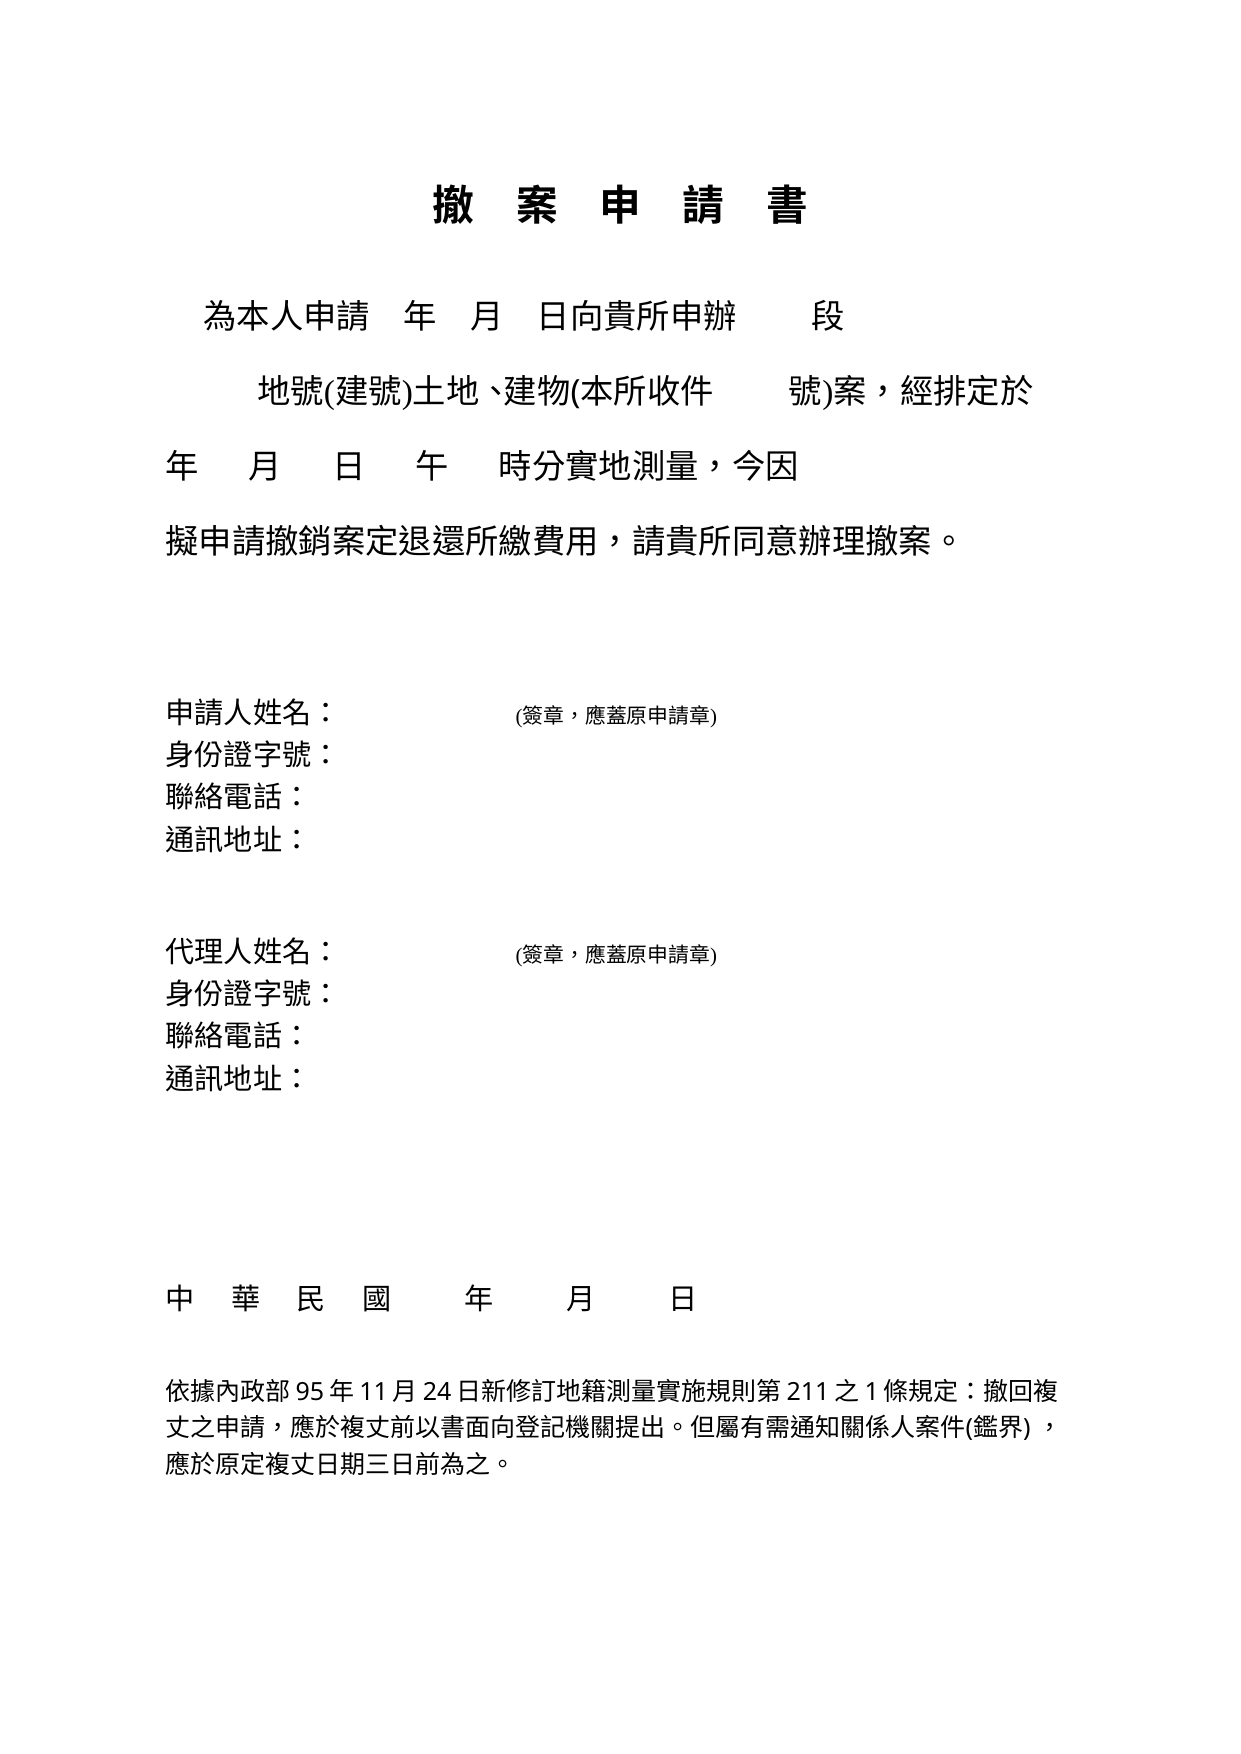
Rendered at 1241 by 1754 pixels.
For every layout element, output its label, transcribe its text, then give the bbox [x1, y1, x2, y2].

text 身份證字號： [165, 732, 1075, 774]
text 聯絡電話： [165, 1013, 1075, 1055]
text 中 華 民 國 年 月 日 [165, 1259, 1075, 1334]
text 為本人申請 年 月 日向貴所申辦 段 [166, 277, 1075, 352]
text 申請人姓名： (簽章，應蓋原申請章) [165, 689, 1075, 732]
text 地號(建號)土地、建物(本所收件 號)案，經排定於 年 月 日 午 時分實地測量，今因 擬申請撤銷案定退還所繳費用，請貴所同意辦理撤案。 [165, 352, 1075, 577]
text 代理人姓名： (簽章，應蓋原申請章) [165, 928, 1075, 971]
text 通訊地址： [165, 1055, 1075, 1098]
text 依據內政部95年11月24日新修訂地籍測量實施規則第211之1條規定：撤回複丈之申請，應於複丈前以書面向登記機關提出。但屬有需通知關係人案件(鑑界) ，應於原定複丈日期三日前為之。 [165, 1372, 1075, 1480]
text 聯絡電話： [165, 774, 1075, 816]
text 撤 案 申 請 書 [165, 164, 1075, 239]
text 通訊地址： [165, 816, 1075, 859]
text 身份證字號： [165, 971, 1075, 1013]
